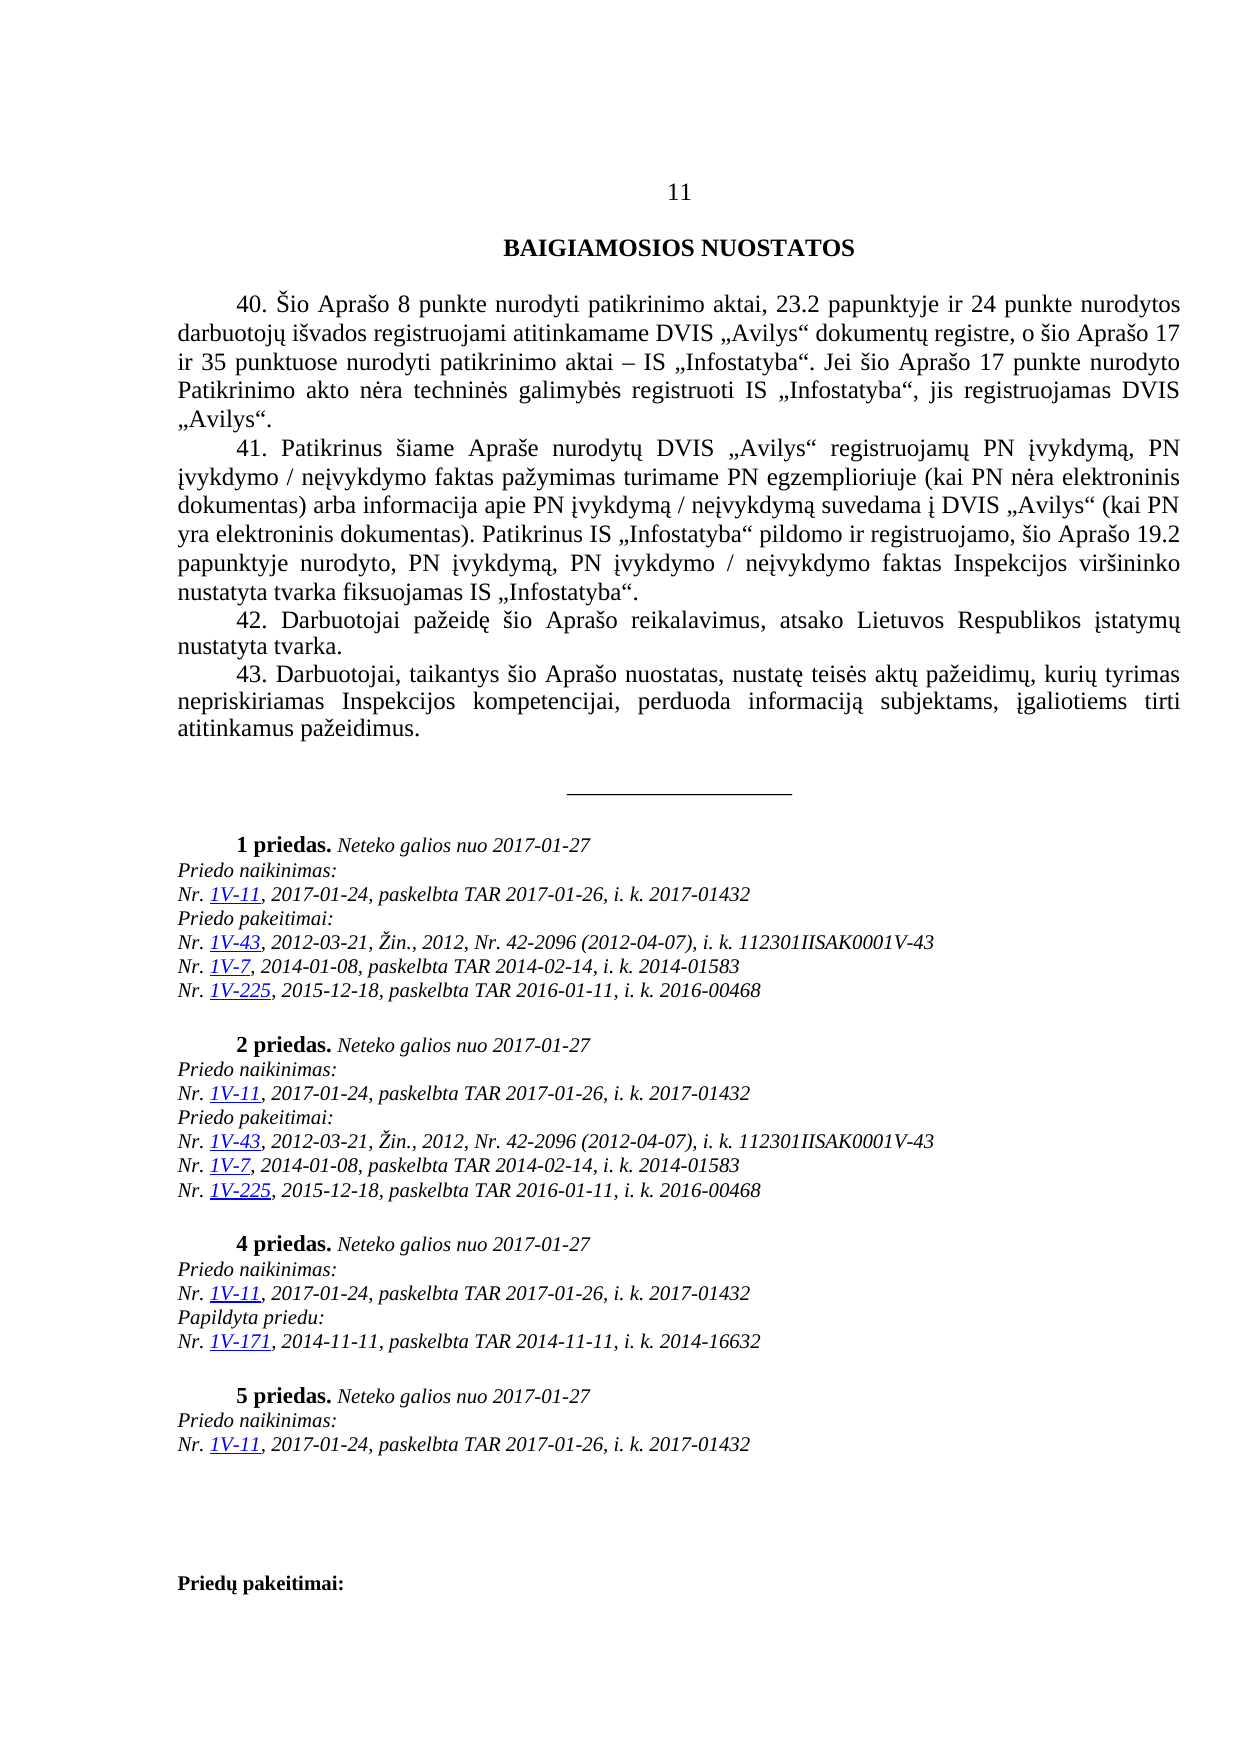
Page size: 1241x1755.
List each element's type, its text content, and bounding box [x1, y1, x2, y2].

text Papildyta priedu: [177, 1305, 1181, 1329]
text __________________ [177, 769, 1181, 798]
text Priedo pakeitimai: [177, 906, 1181, 930]
text Nr. 1V-11, 2017-01-24, paskelbta TAR 2017-01-26, i. k. 2017-01432 [177, 1081, 1181, 1105]
text Nr. 1V-43, 2012-03-21, Žin., 2012, Nr. 42-2096 (2012-04-07), i. k. 112301IISAK0001V-43 [177, 1129, 1181, 1153]
text 1 priedas. Neteko galios nuo 2017-01-27 [177, 831, 1181, 858]
text Nr. 1V-11, 2017-01-24, paskelbta TAR 2017-01-26, i. k. 2017-01432 [177, 1281, 1181, 1305]
text Nr. 1V-11, 2017-01-24, paskelbta TAR 2017-01-26, i. k. 2017-01432 [177, 1432, 1181, 1456]
text Nr. 1V-225, 2015-12-18, paskelbta TAR 2016-01-11, i. k. 2016-00468 [177, 1177, 1181, 1202]
text BAIGIAMOSIOS NUOSTATOS [177, 235, 1181, 262]
text 43. Darbuotojai, taikantys šio Aprašo nuostatas, nustatę teisės aktų pažeidimų, kurių tyrimas nepriskiriamas Inspekcijos kompetencijai, perduoda informaciją subjektams, įgaliotiems tirti atitinkamus pažeidimus. [177, 660, 1181, 742]
text Priedų pakeitimai: [177, 1571, 1181, 1595]
text Nr. 1V-171, 2014-11-11, paskelbta TAR 2014-11-11, i. k. 2014-16632 [177, 1329, 1181, 1353]
text 5 priedas. Neteko galios nuo 2017-01-27 [177, 1382, 1181, 1408]
text 42. Darbuotojai pažeidę šio Aprašo reikalavimus, atsako Lietuvos Respublikos įstatymų nustatyta tvarka. [177, 606, 1181, 660]
text 41. Patikrinus šiame Apraše nurodytų DVIS „Avilys“ registruojamų PN įvykdymą, PN įvykdymo / neįvykdymo faktas pažymimas turimame PN egzemplioriuje (kai PN nėra elektroninis dokumentas) arba informacija apie PN įvykdymą / neįvykdymą suvedama į DVIS „Avilys“ (kai PN yra elektroninis dokumentas). Patikrinus IS „Infostatyba“ pildomo ir registruojamo, šio Aprašo 19.2 papunktyje nurodyto, PN įvykdymą, PN įvykdymo / neįvykdymo faktas Inspekcijos viršininko nustatyta tvarka fiksuojamas IS „Infostatyba“. [177, 433, 1181, 606]
text Priedo naikinimas: [177, 1057, 1181, 1081]
text 4 priedas. Neteko galios nuo 2017-01-27 [177, 1230, 1181, 1257]
text Nr. 1V-7, 2014-01-08, paskelbta TAR 2014-02-14, i. k. 2014-01583 [177, 954, 1181, 978]
text Priedo naikinimas: [177, 1257, 1181, 1281]
text Nr. 1V-11, 2017-01-24, paskelbta TAR 2017-01-26, i. k. 2017-01432 [177, 882, 1181, 906]
text Priedo naikinimas: [177, 1408, 1181, 1432]
text 2 priedas. Neteko galios nuo 2017-01-27 [177, 1031, 1181, 1057]
text Priedo pakeitimai: [177, 1105, 1181, 1129]
text Nr. 1V-7, 2014-01-08, paskelbta TAR 2014-02-14, i. k. 2014-01583 [177, 1153, 1181, 1177]
text 40. Šio Aprašo 8 punkte nurodyti patikrinimo aktai, 23.2 papunktyje ir 24 punkte nurodytos darbuotojų išvados registruojami atitinkamame DVIS „Avilys“ dokumentų registre, o šio Aprašo 17 ir 35 punktuose nurodyti patikrinimo aktai – IS „Infostatyba“. Jei šio Aprašo 17 punkte nurodyto Patikrinimo akto nėra techninės galimybės registruoti IS „Infostatyba“, jis registruojamas DVIS „Avilys“. [177, 289, 1181, 433]
text Nr. 1V-225, 2015-12-18, paskelbta TAR 2016-01-11, i. k. 2016-00468 [177, 978, 1181, 1002]
text Priedo naikinimas: [177, 858, 1181, 882]
text Nr. 1V-43, 2012-03-21, Žin., 2012, Nr. 42-2096 (2012-04-07), i. k. 112301IISAK0001V-43 [177, 930, 1181, 954]
